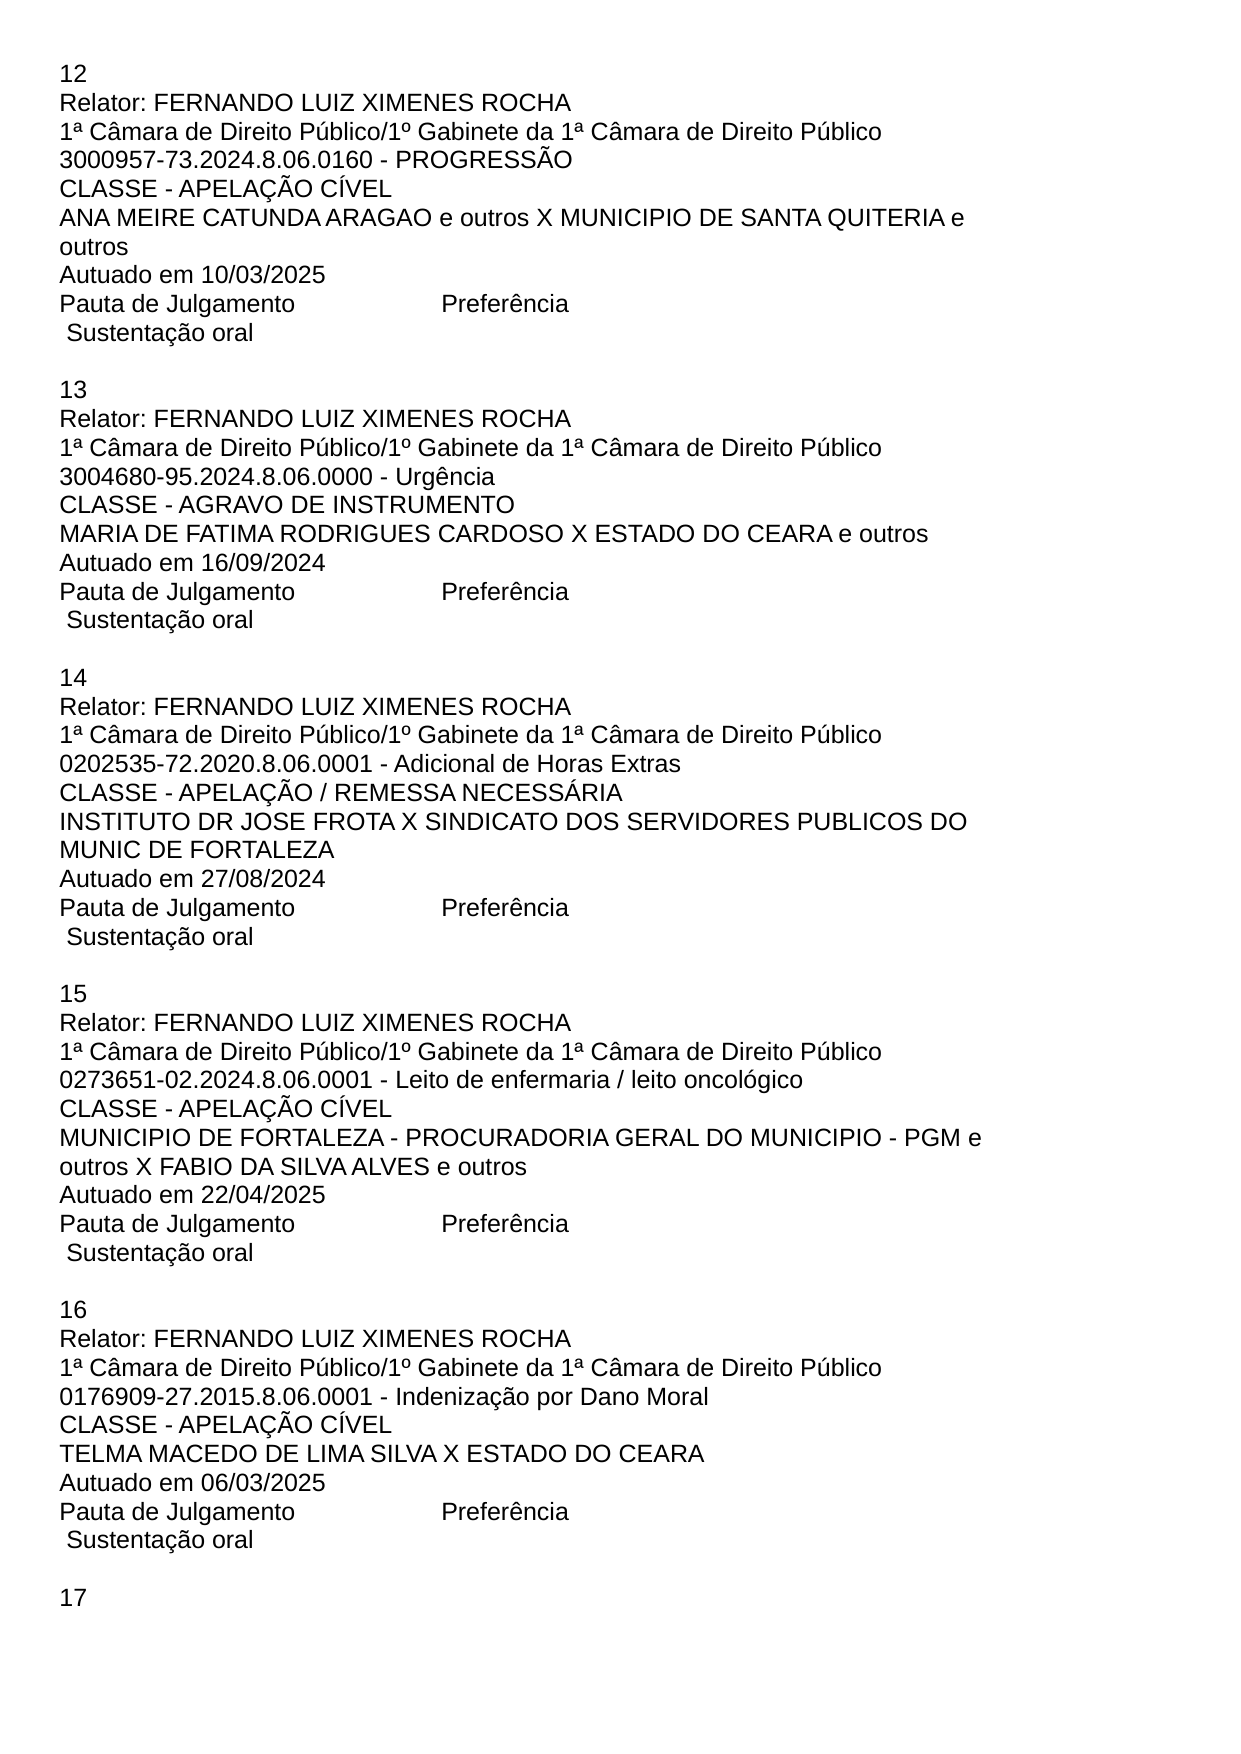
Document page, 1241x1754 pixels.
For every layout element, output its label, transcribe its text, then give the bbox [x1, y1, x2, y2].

text 0273651-02.2024.8.06.0001 - Leito de enfermaria / leito oncológico [59, 1065, 989, 1094]
text CLASSE - APELAÇÃO / REMESSA NECESSÁRIA [59, 778, 989, 807]
text Autuado em 22/04/2025 [59, 1180, 989, 1209]
text 15 [59, 979, 989, 1008]
text 1ª Câmara de Direito Público/1º Gabinete da 1ª Câmara de Direito Público [59, 433, 989, 462]
text Relator: FERNANDO LUIZ XIMENES ROCHA [59, 404, 989, 433]
text ANA MEIRE CATUNDA ARAGAO e outros X MUNICIPIO DE SANTA QUITERIA e outros [59, 203, 989, 260]
text 0176909-27.2015.8.06.0001 - Indenização por Dano Moral [59, 1382, 989, 1410]
text Sustentação oral [59, 318, 989, 347]
text Relator: FERNANDO LUIZ XIMENES ROCHA [59, 692, 989, 720]
text MUNICIPIO DE FORTALEZA - PROCURADORIA GERAL DO MUNICIPIO - PGM e outros X FABIO DA SILVA ALVES e outros [59, 1123, 989, 1180]
text Relator: FERNANDO LUIZ XIMENES ROCHA [59, 1324, 989, 1353]
text 16 [59, 1295, 989, 1324]
text 13 [59, 375, 989, 404]
text Pauta de Julgamento Preferência [59, 1209, 989, 1238]
text Autuado em 16/09/2024 [59, 548, 989, 577]
text Pauta de Julgamento Preferência [59, 1497, 989, 1525]
text Sustentação oral [59, 1525, 989, 1554]
text Pauta de Julgamento Preferência [59, 289, 989, 318]
text 14 [59, 663, 989, 692]
text TELMA MACEDO DE LIMA SILVA X ESTADO DO CEARA [59, 1439, 989, 1468]
text Sustentação oral [59, 605, 989, 634]
text Sustentação oral [59, 1238, 989, 1267]
text Autuado em 10/03/2025 [59, 260, 989, 289]
text CLASSE - APELAÇÃO CÍVEL [59, 1094, 989, 1123]
text Pauta de Julgamento Preferência [59, 577, 989, 605]
text INSTITUTO DR JOSE FROTA X SINDICATO DOS SERVIDORES PUBLICOS DO MUNIC DE FORTALEZA [59, 807, 989, 864]
text Autuado em 06/03/2025 [59, 1468, 989, 1497]
text Relator: FERNANDO LUIZ XIMENES ROCHA [59, 1008, 989, 1037]
text 12 [59, 59, 989, 88]
text 1ª Câmara de Direito Público/1º Gabinete da 1ª Câmara de Direito Público [59, 1037, 989, 1065]
text CLASSE - APELAÇÃO CÍVEL [59, 1410, 989, 1439]
text 0202535-72.2020.8.06.0001 - Adicional de Horas Extras [59, 749, 989, 778]
text 3004680-95.2024.8.06.0000 - Urgência [59, 462, 989, 490]
text Pauta de Julgamento Preferência [59, 893, 989, 922]
text Relator: FERNANDO LUIZ XIMENES ROCHA [59, 88, 989, 117]
text CLASSE - AGRAVO DE INSTRUMENTO [59, 490, 989, 519]
text 1ª Câmara de Direito Público/1º Gabinete da 1ª Câmara de Direito Público [59, 117, 989, 145]
text 1ª Câmara de Direito Público/1º Gabinete da 1ª Câmara de Direito Público [59, 720, 989, 749]
text MARIA DE FATIMA RODRIGUES CARDOSO X ESTADO DO CEARA e outros [59, 519, 989, 548]
text Sustentação oral [59, 922, 989, 950]
text 3000957-73.2024.8.06.0160 - PROGRESSÃO [59, 145, 989, 174]
text Autuado em 27/08/2024 [59, 864, 989, 893]
text 1ª Câmara de Direito Público/1º Gabinete da 1ª Câmara de Direito Público [59, 1353, 989, 1382]
text 17 [59, 1583, 989, 1612]
text CLASSE - APELAÇÃO CÍVEL [59, 174, 989, 203]
